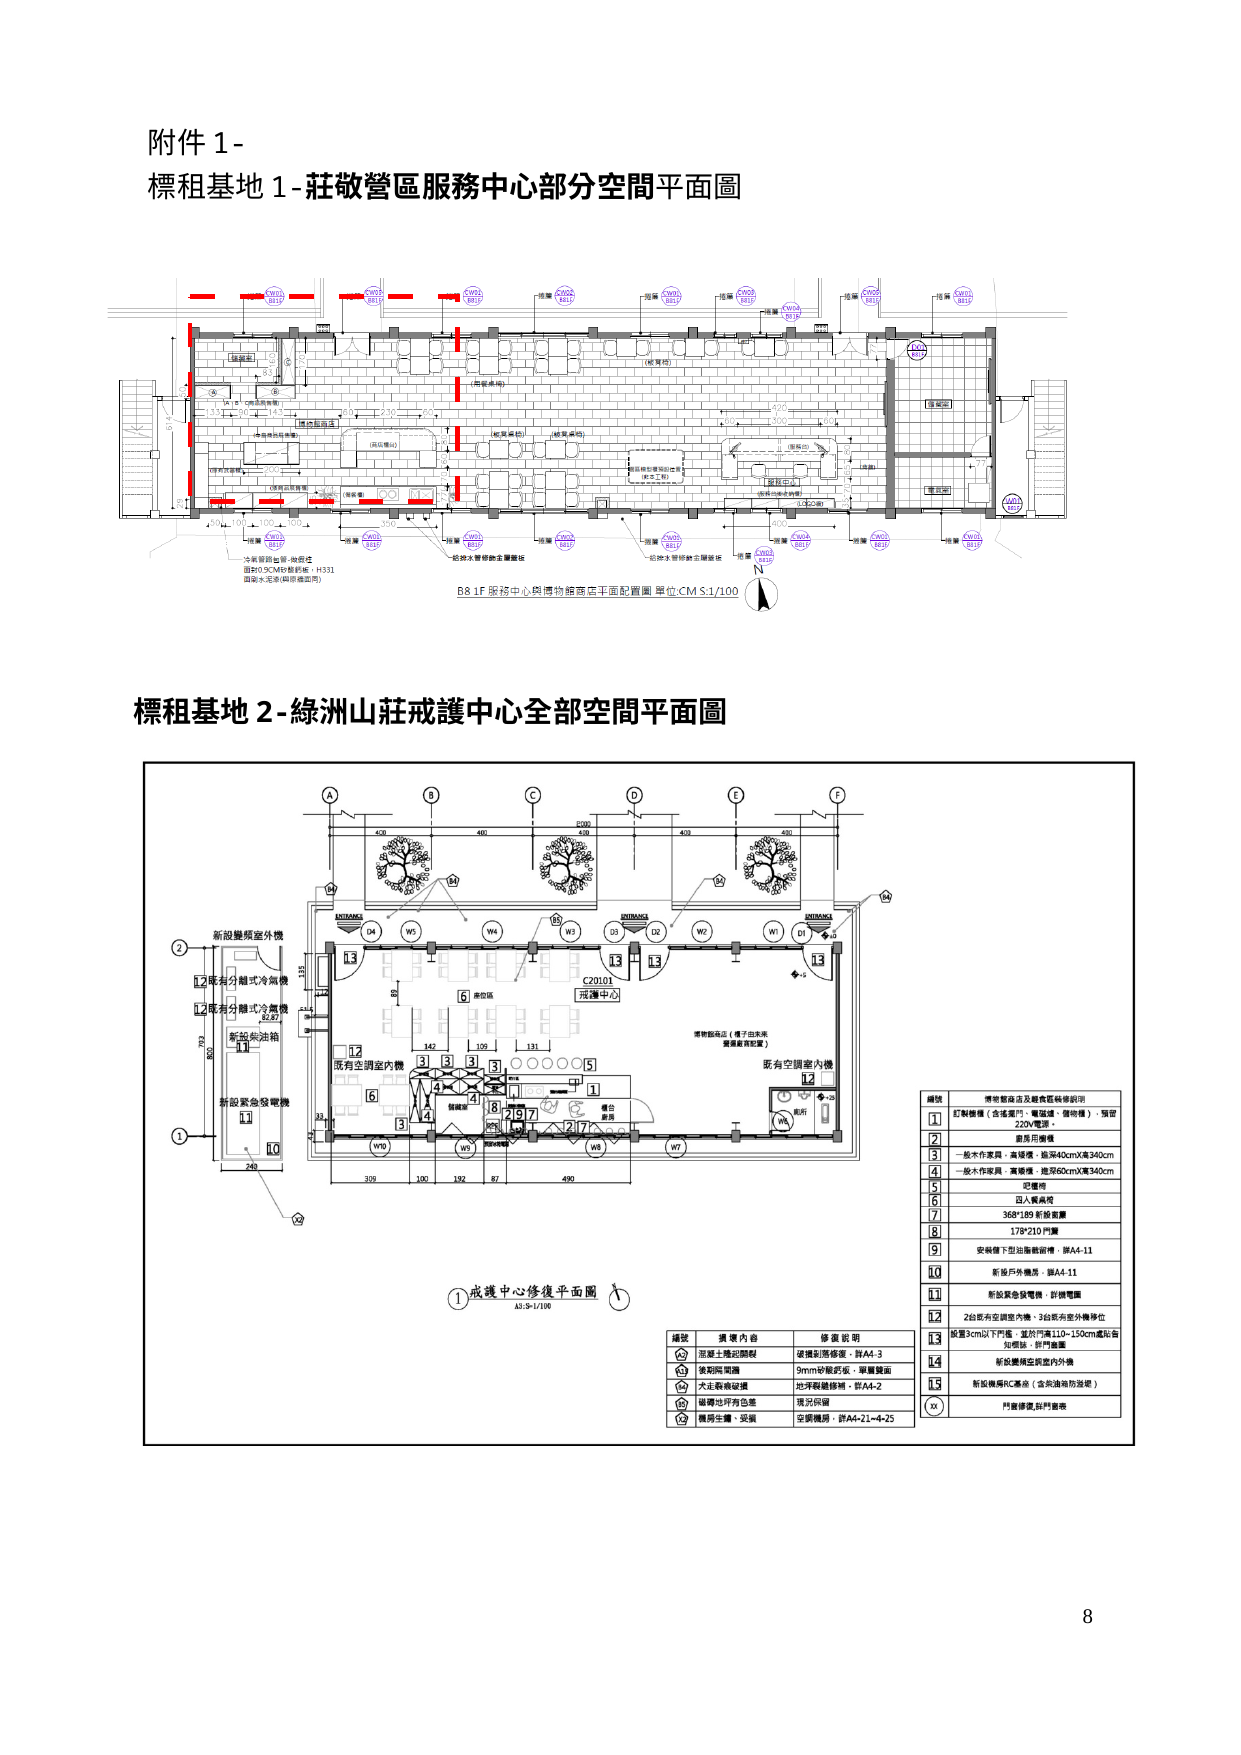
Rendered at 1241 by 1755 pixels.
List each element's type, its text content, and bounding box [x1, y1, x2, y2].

text 附件1- [148, 119, 1093, 162]
text 標租基地2-綠洲山莊戒護中心全部空間平面圖 [133, 683, 1093, 733]
picture [107, 278, 1068, 613]
picture [140, 757, 1136, 1446]
text 標租基地1-莊敬營區服務中心部分空間平面圖 [148, 162, 1093, 206]
